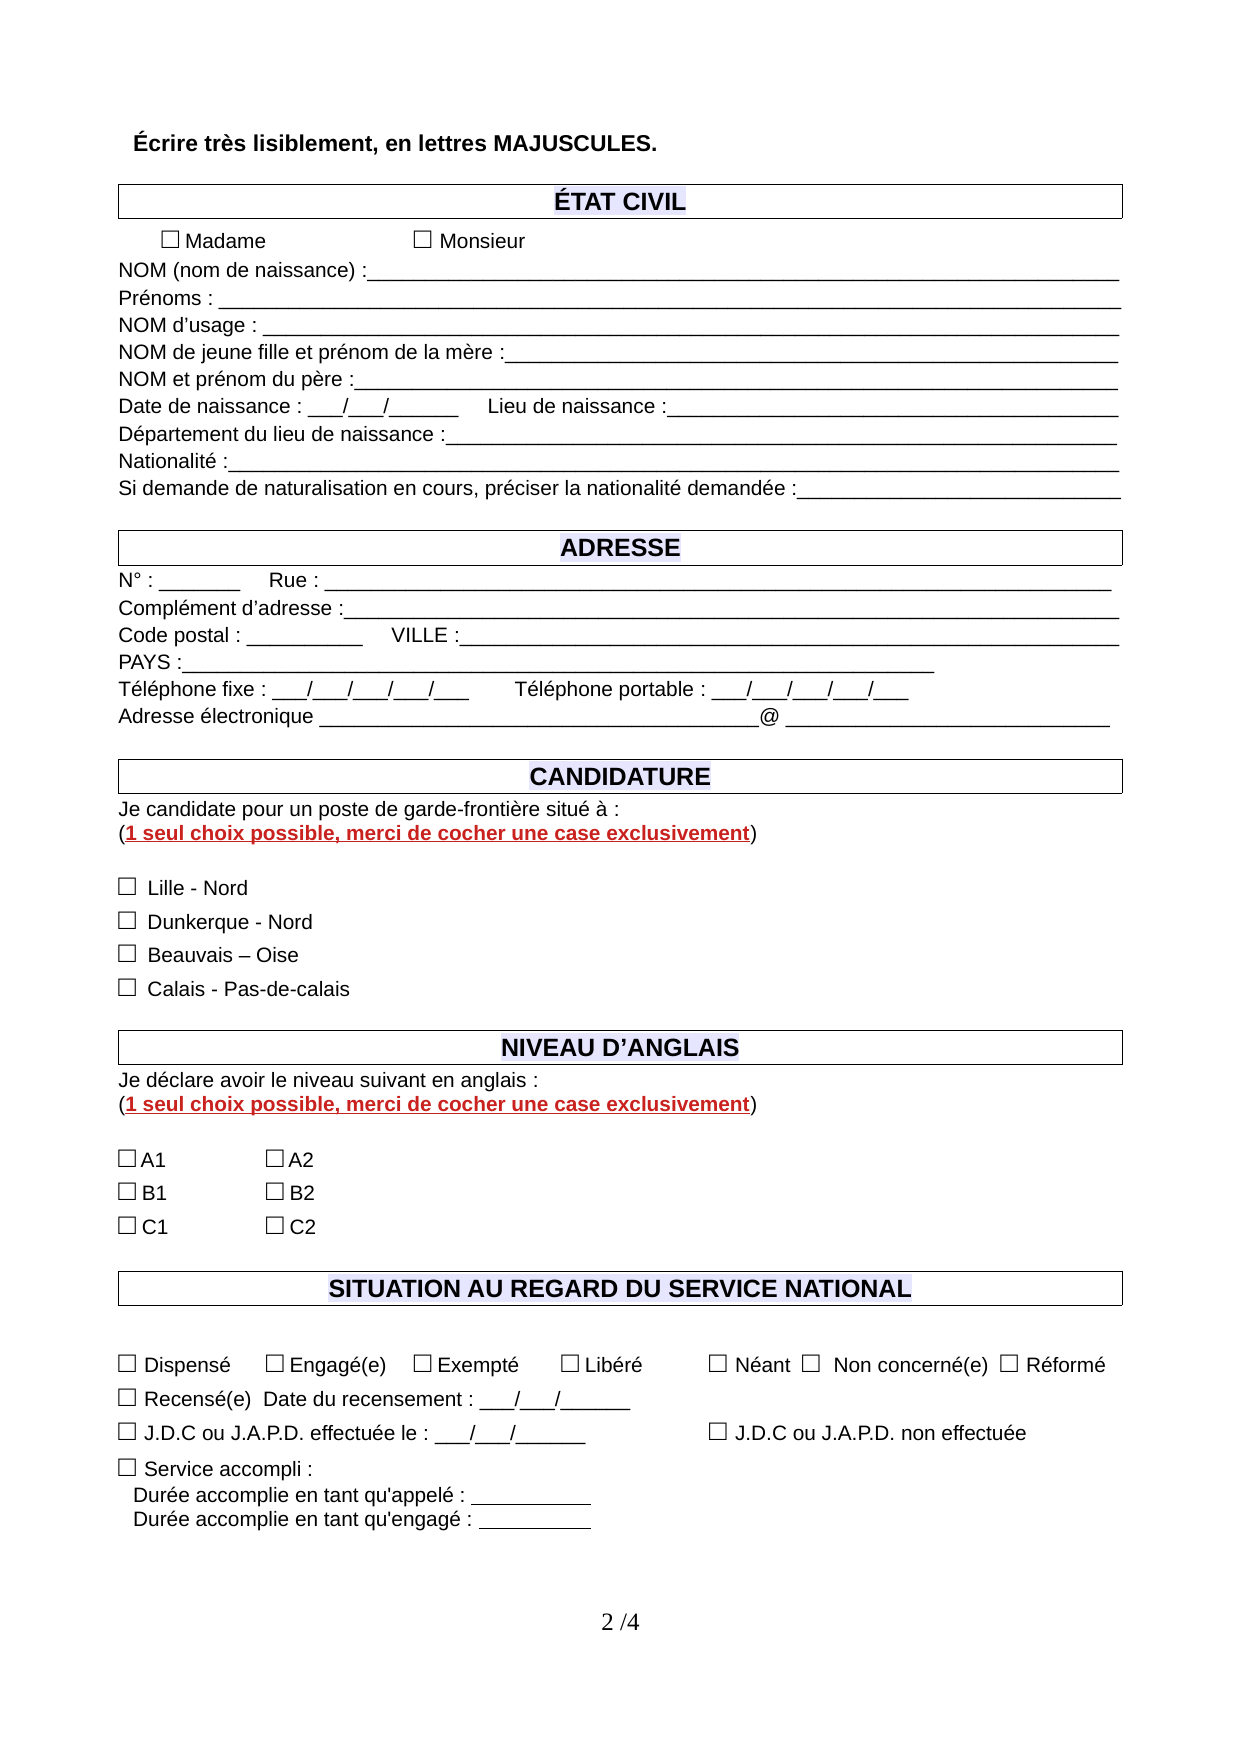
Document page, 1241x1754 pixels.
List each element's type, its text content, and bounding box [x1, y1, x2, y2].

text □ J.D.C ou J.A.P.D. effectuée le : ___/___/______ □ J.D.C ou J.A.P.D. non effectuée [118, 1412, 1122, 1446]
text ÉTAT CIVIL [119, 185, 1122, 218]
text □ Lille - Nord [118, 868, 1122, 902]
text PAYS :_________________________________________________________________ [118, 650, 1122, 674]
text Téléphone fixe : ___/___/___/___/___ Téléphone portable : ___/___/___/___/___ [118, 677, 1122, 701]
text □ Madame □ Monsieur [156, 221, 1122, 255]
text Écrire très lisiblement, en lettres MAJUSCULES. [133, 130, 1154, 156]
text NOM et prénom du père :__________________________________________________________________ [118, 367, 1122, 391]
text NOM de jeune fille et prénom de la mère :_____________________________________________________ [118, 340, 1122, 364]
text SITUATION AU REGARD DU SERVICE NATIONAL [119, 1272, 1122, 1305]
text □ Dunkerque - Nord [118, 902, 1122, 935]
text □ A1 □ A2 [118, 1139, 1122, 1173]
text □ Recensé(e) Date du recensement : ___/___/______ [118, 1379, 1122, 1412]
text Adresse électronique ______________________________________@ ____________________________ [118, 704, 1122, 728]
text Date de naissance : ___/___/______ Lieu de naissance :_______________________________________ [118, 394, 1122, 418]
text (1 seul choix possible, merci de cocher une case exclusivement) [118, 820, 1122, 844]
text NOM d’usage : __________________________________________________________________________ [118, 313, 1122, 337]
text Code postal : __________ VILLE :_________________________________________________________ [118, 622, 1122, 646]
text (1 seul choix possible, merci de cocher une case exclusivement) [118, 1092, 1122, 1116]
text Si demande de naturalisation en cours, préciser la nationalité demandée :____________________________ [118, 476, 1122, 500]
text Prénoms : ______________________________________________________________________________ [118, 285, 1122, 309]
text CANDIDATURE [119, 760, 1122, 793]
text □ Beauvais – Oise [118, 935, 1122, 969]
text NIVEAU D’ANGLAIS [119, 1031, 1122, 1064]
text Durée accomplie en tant qu'appelé : [133, 1483, 1122, 1507]
text □ Dispensé □ Engagé(e) □ Exempté □ Libéré □ Néant □ Non concerné(e) □ Réformé [118, 1345, 1122, 1379]
text ADRESSE [119, 531, 1122, 565]
text Nationalité :_____________________________________________________________________________ [118, 448, 1122, 472]
text Durée accomplie en tant qu'engagé : [133, 1507, 1122, 1531]
text □ C1 □ C2 [118, 1207, 1122, 1240]
text □ B1 □ B2 [118, 1173, 1122, 1207]
text NOM (nom de naissance) :_________________________________________________________________ [118, 258, 1122, 282]
text Département du lieu de naissance :__________________________________________________________ [118, 421, 1122, 445]
text Complément d’adresse :___________________________________________________________________ [118, 595, 1122, 619]
text Je candidate pour un poste de garde-frontière situé à : [118, 796, 1122, 820]
text N° : _______ Rue : ____________________________________________________________________ [118, 568, 1122, 592]
text □ Calais - Pas-de-calais [118, 969, 1122, 1002]
text Je déclare avoir le niveau suivant en anglais : [118, 1068, 1122, 1092]
text □ Service accompli : [118, 1449, 1122, 1483]
